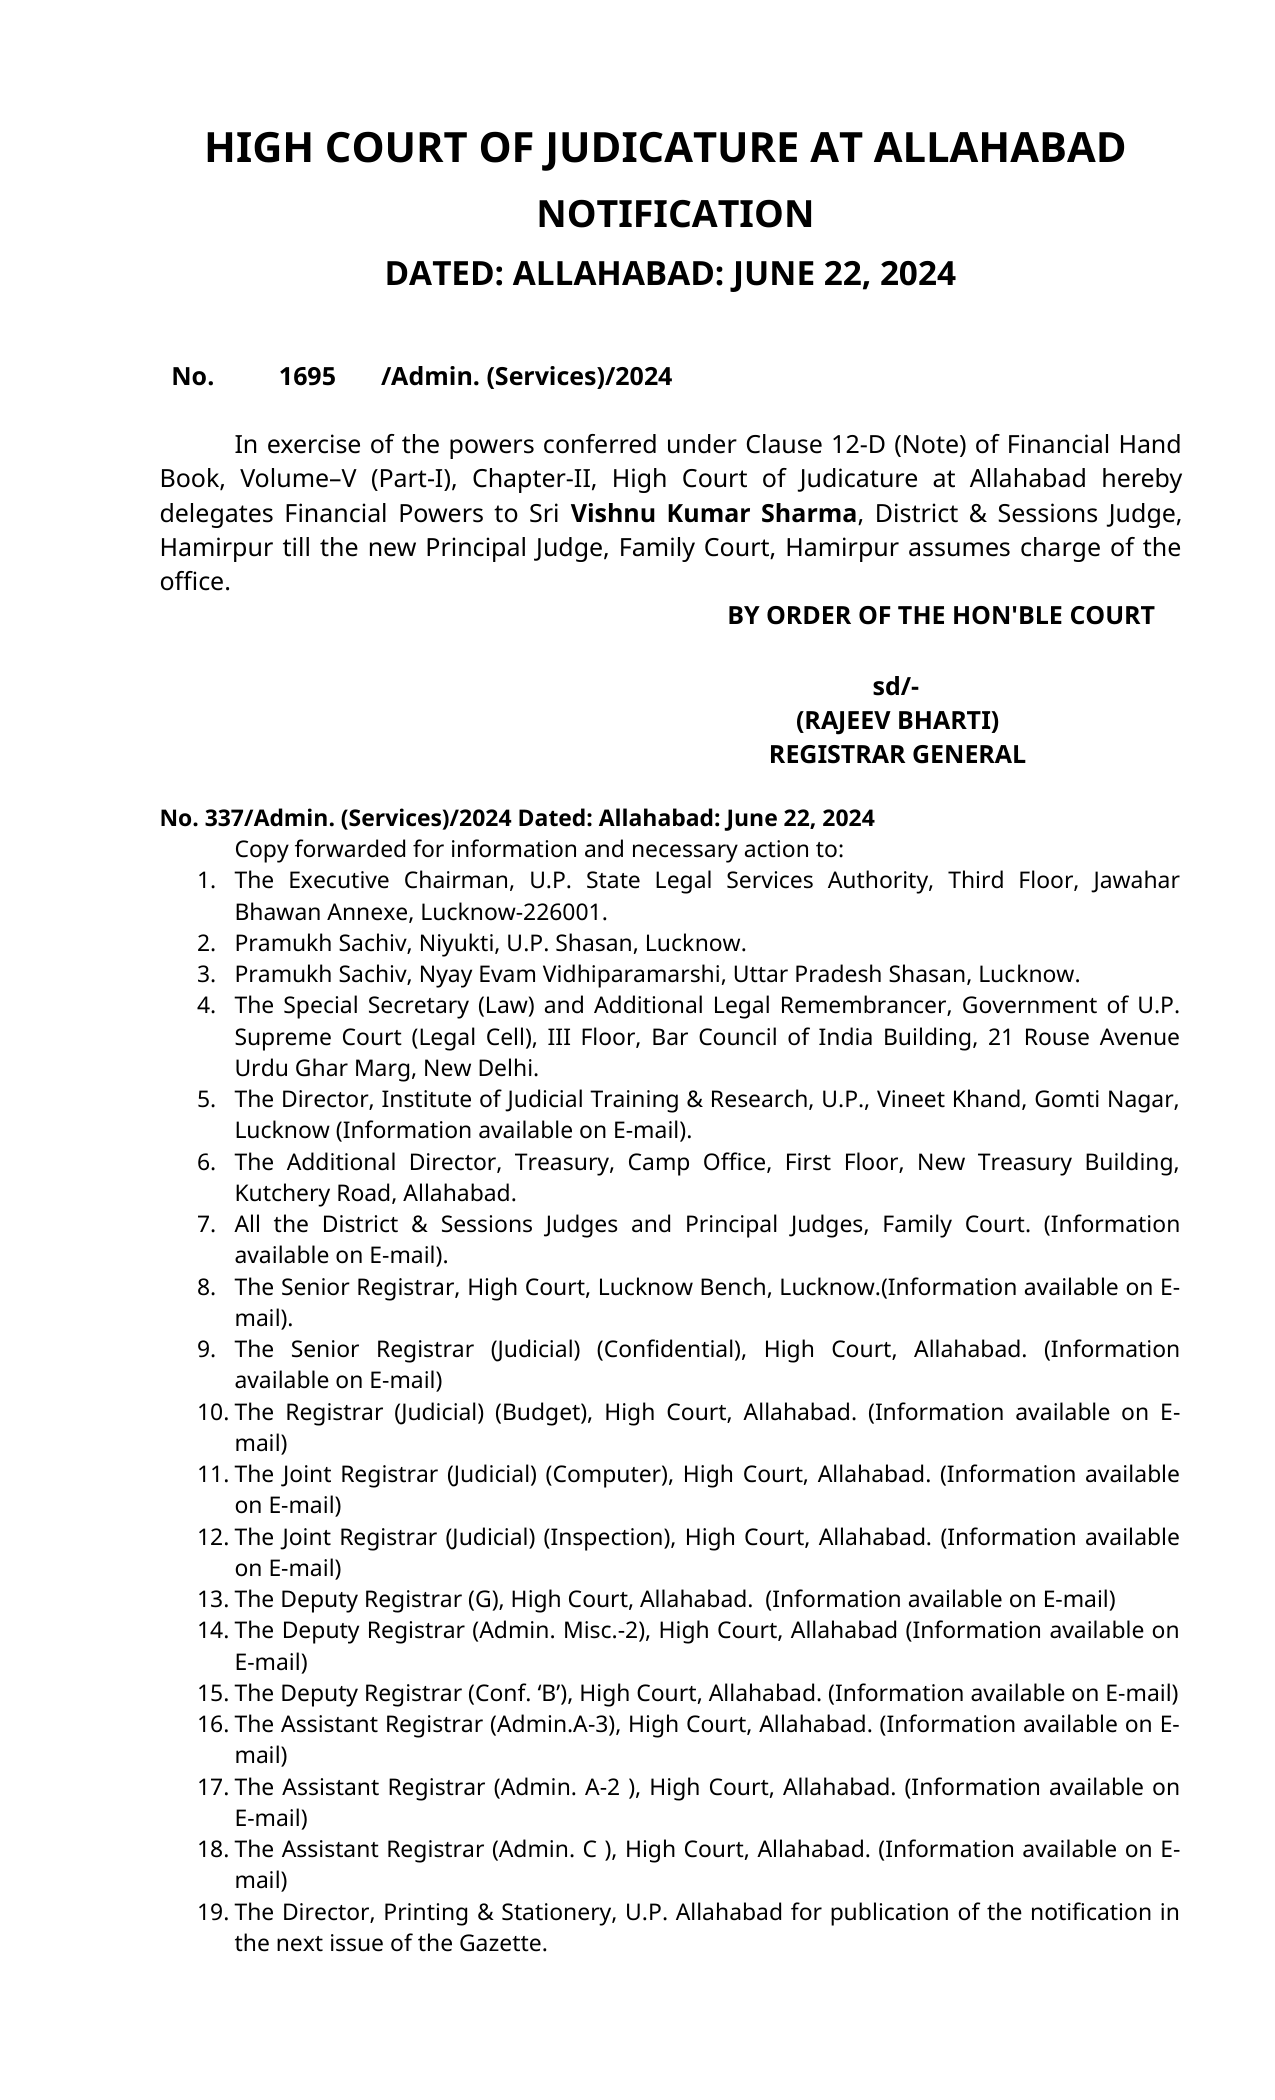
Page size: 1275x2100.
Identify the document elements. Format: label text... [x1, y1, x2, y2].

text In exercise of the powers conferred under Clause 12-D (Note) of Financial Hand Book, Volume–V (Part-I), Chapter-II, High Court of Judicature at Allahabad hereby delegates Financial Powers to Sri Vishnu Kumar Sharma, District & Sessions Judge, Hamirpur till the new Principal Judge, Family Court, Hamirpur assumes charge of the office. [159, 427, 1183, 597]
list The Senior Registrar (Judicial) (Confidential), High Court, Allahabad. (Information available on E-mail) [197, 1333, 1181, 1396]
list The Joint Registrar (Judicial) (Inspection), High Court, Allahabad. (Information available on E-mail) [197, 1521, 1181, 1583]
text Copy forwarded for information and necessary action to: [159, 833, 1181, 864]
subtitle NOTIFICATION [159, 187, 1181, 238]
list Pramukh Sachiv, Niyukti, U.P. Shasan, Lucknow. [197, 927, 1181, 958]
subtitle DATED: ALLAHABAD: JUNE 22, 2024 [159, 250, 1181, 295]
list The Special Secretary (Law) and Additional Legal Remembrancer, Government of U.P. Supreme Court (Legal Cell), III Floor, Bar Council of India Building, 21 Rouse Avenue Urdu Ghar Marg, New Delhi. [197, 989, 1181, 1083]
list The Executive Chairman, U.P. State Legal Services Authority, Third Floor, Jawahar Bhawan Annexe, Lucknow-226001. [197, 864, 1181, 927]
table_header 1695 [233, 353, 375, 398]
subtitle No. 337/Admin. (Services)/2024 Dated: Allahabad: June 22, 2024 [159, 802, 1181, 833]
text BY ORDER OF THE HON'BLE COURT [162, 597, 1181, 631]
list The Director, Institute of Judicial Training & Research, U.P., Vineet Khand, Gomti Nagar, Lucknow (Information available on E-mail). [197, 1083, 1181, 1146]
table_header /Admin. (Services)/2024 [375, 353, 734, 398]
text REGISTRAR GENERAL [159, 737, 1181, 771]
list The Director, Printing & Stationery, U.P. Allahabad for publication of the notification in the next issue of the Gazette. [197, 1896, 1181, 1958]
text sd/- [159, 668, 1181, 703]
list The Senior Registrar, High Court, Lucknow Bench, Lucknow.(Information available on E-mail). [197, 1271, 1181, 1333]
list The Deputy Registrar (G), High Court, Allahabad. (Information available on E-mail) [197, 1583, 1181, 1614]
list Pramukh Sachiv, Nyay Evam Vidhiparamarshi, Uttar Pradesh Shasan, Lucknow. [197, 958, 1181, 989]
list The Registrar (Judicial) (Budget), High Court, Allahabad. (Information available on E-mail) [197, 1396, 1181, 1458]
table_header No. [165, 353, 233, 398]
list The Assistant Registrar (Admin.A-3), High Court, Allahabad. (Information available on E-mail) [197, 1708, 1181, 1771]
list The Deputy Registrar (Admin. Misc.-2), High Court, Allahabad (Information available on E-mail) [197, 1614, 1181, 1677]
list The Assistant Registrar (Admin. C ), High Court, Allahabad. (Information available on E-mail) [197, 1833, 1181, 1896]
list The Additional Director, Treasury, Camp Office, First Floor, New Treasury Building, Kutchery Road, Allahabad. [197, 1146, 1181, 1208]
list The Deputy Registrar (Conf. ‘B’), High Court, Allahabad. (Information available on E-mail) [197, 1677, 1181, 1708]
list The Joint Registrar (Judicial) (Computer), High Court, Allahabad. (Information available on E-mail) [197, 1458, 1181, 1521]
title HIGH COURT OF JUDICATURE AT ALLAHABAD [122, 118, 1209, 175]
list All the District & Sessions Judges and Principal Judges, Family Court. (Information available on E-mail). [197, 1208, 1181, 1271]
text (RAJEEV BHARTI) [159, 703, 1181, 737]
list The Assistant Registrar (Admin. A-2 ), High Court, Allahabad. (Information available on E-mail) [197, 1771, 1181, 1833]
